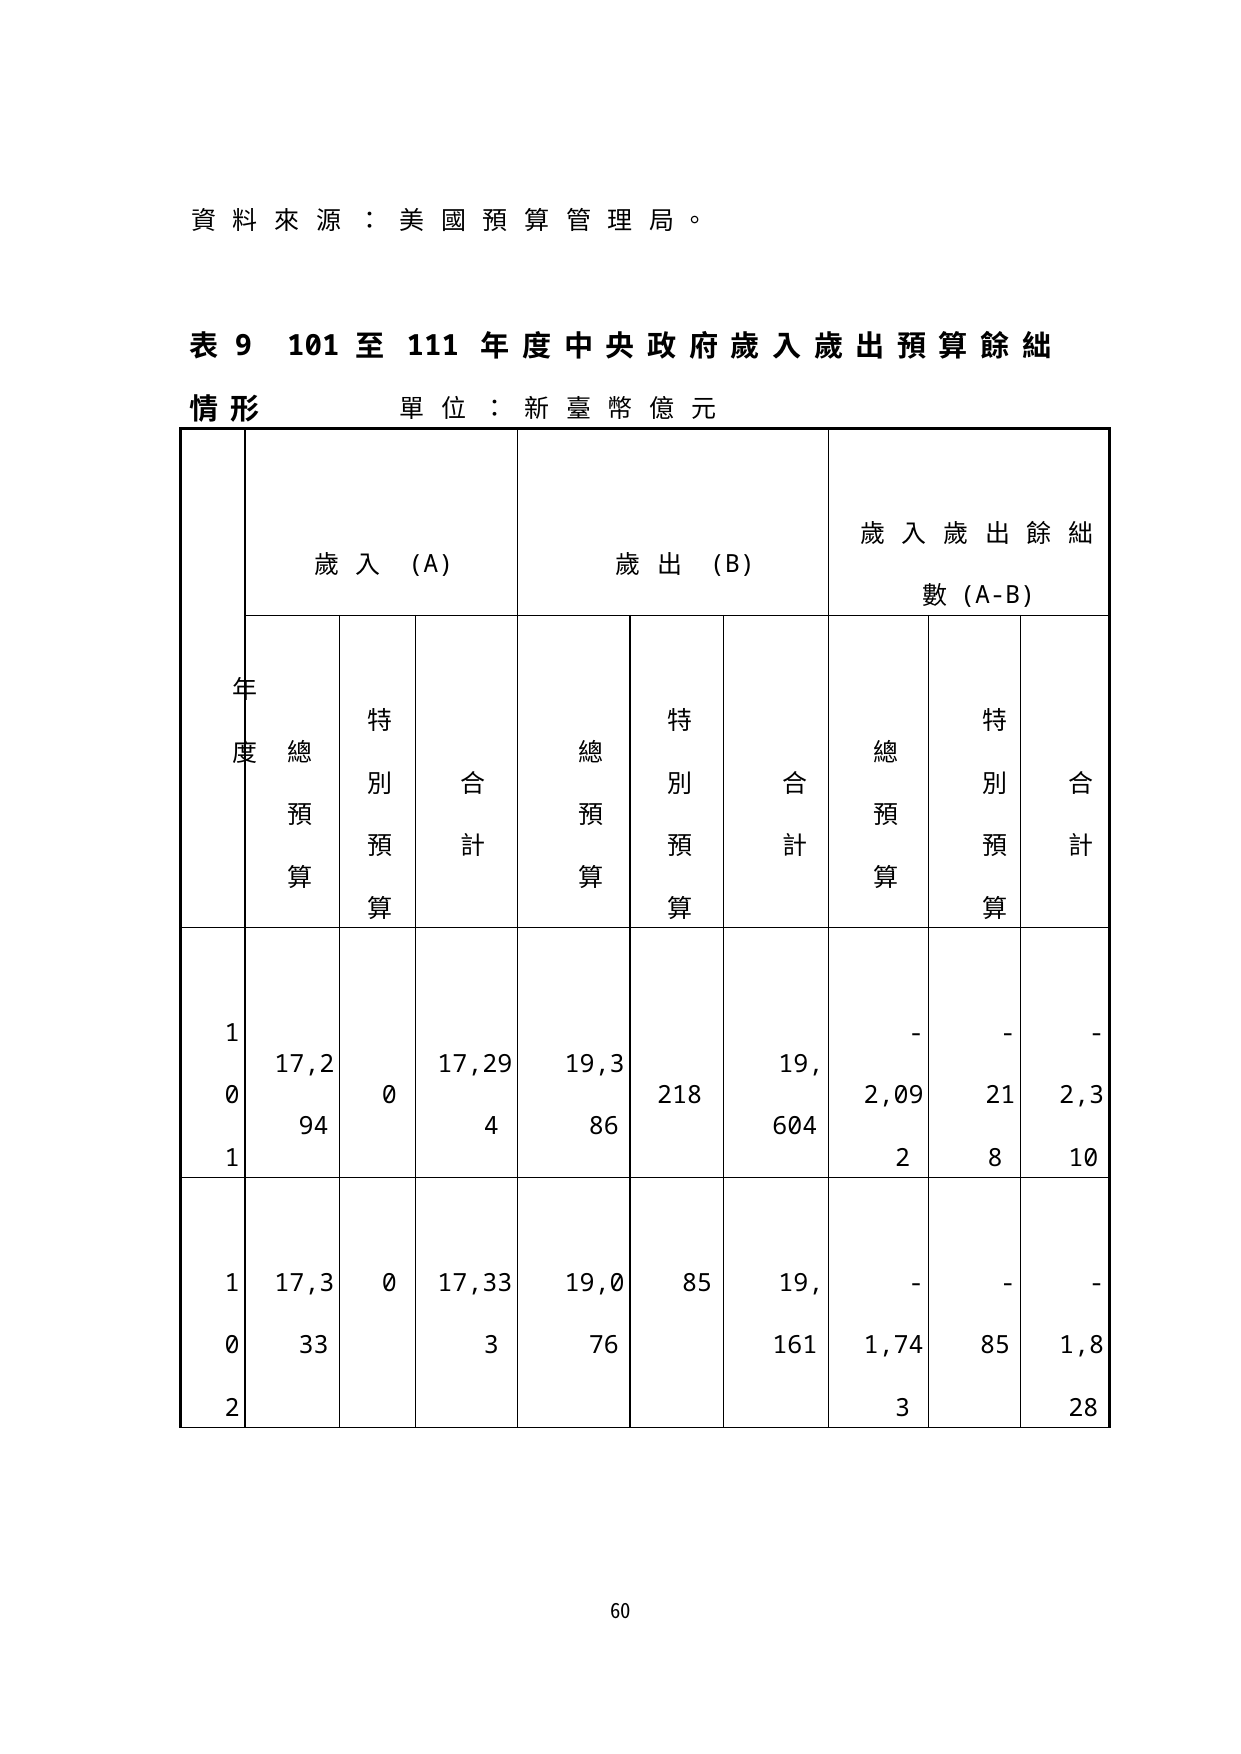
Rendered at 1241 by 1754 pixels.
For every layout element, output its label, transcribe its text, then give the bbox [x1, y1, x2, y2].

table_cell -2,310 [1021, 928, 1108, 1177]
table_cell 合計 [416, 616, 517, 927]
table_cell 17,333 [416, 1178, 517, 1427]
table_cell 0 [340, 1178, 415, 1427]
table_cell -85 [929, 1178, 1020, 1427]
table_cell 101 [182, 928, 244, 1177]
table_cell 總預算 [246, 616, 339, 927]
table_cell 218 [631, 928, 723, 1177]
table_cell 特別 預算 [929, 616, 1020, 927]
text 表9 101至111年度中央政府歲入歲出預算餘絀情形 單位：新臺幣億元 [169, 302, 1090, 427]
table_cell 特別 預算 [631, 616, 723, 927]
text 資料來源：美國預算管理局。 [171, 177, 1058, 240]
table_cell -1,828 [1021, 1178, 1108, 1427]
table_cell 總預算 [518, 616, 629, 927]
table_cell 19,076 [518, 1178, 629, 1427]
table_header 歲入(A) [246, 430, 517, 615]
table_cell 合計 [1021, 616, 1108, 927]
table_header 歲出(B) [518, 430, 828, 615]
table_header 年度 [182, 430, 244, 927]
table_cell -2,092 [829, 928, 928, 1177]
table_cell 19,604 [724, 928, 828, 1177]
table_cell 19,386 [518, 928, 629, 1177]
table_cell 85 [631, 1178, 723, 1427]
table_cell -1,743 [829, 1178, 928, 1427]
table_cell 17,294 [246, 928, 339, 1177]
table_cell 0 [340, 928, 415, 1177]
table_header 歲入歲出餘絀數(A-B) [829, 430, 1108, 615]
table_cell -218 [929, 928, 1020, 1177]
table_cell 特別預算 [340, 616, 415, 927]
table_cell 17,333 [246, 1178, 339, 1427]
table_cell 合計 [724, 616, 828, 927]
table_cell 總預算 [829, 616, 928, 927]
table_cell 102 [182, 1178, 244, 1427]
table_cell 17,294 [416, 928, 517, 1177]
table_cell 19,161 [724, 1178, 828, 1427]
